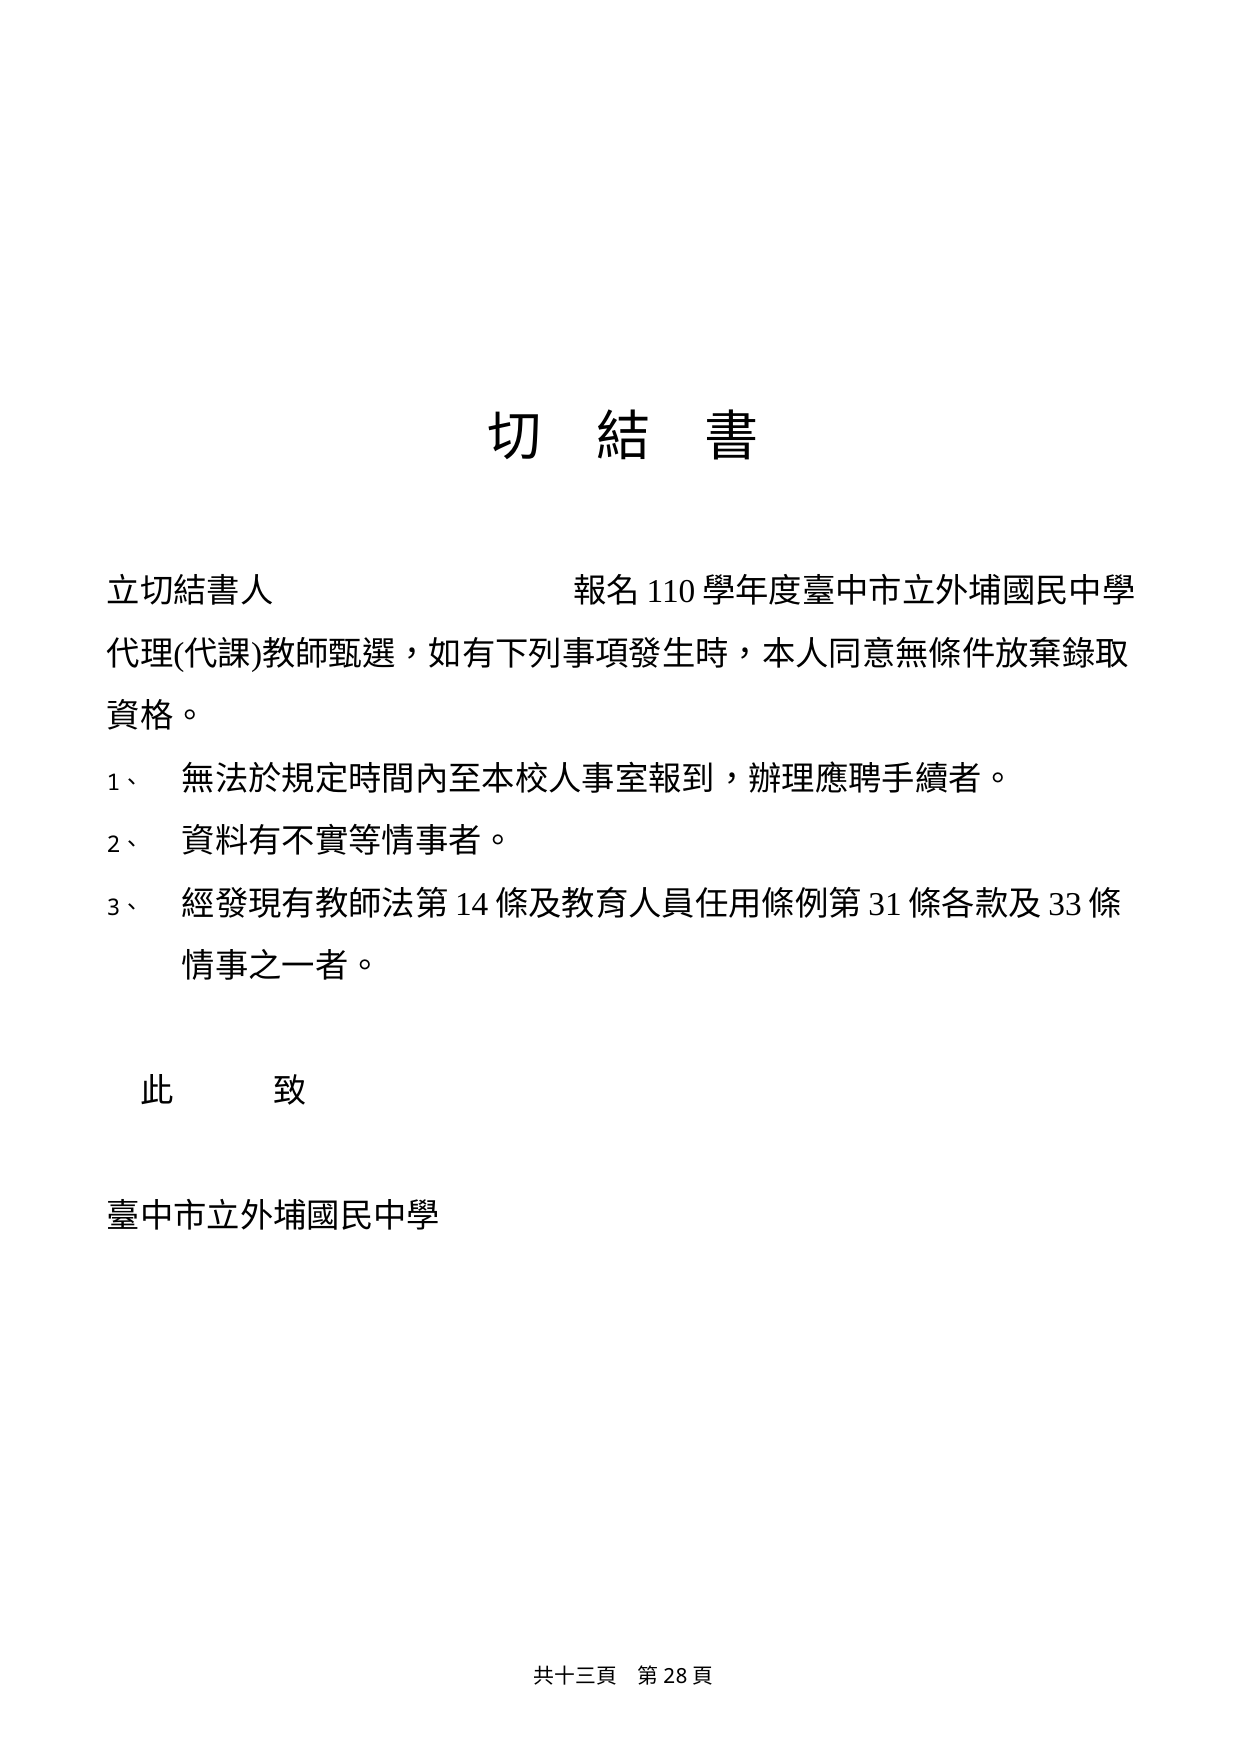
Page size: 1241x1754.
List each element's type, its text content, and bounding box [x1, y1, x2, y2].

list 無法於規定時間內至本校人事室報到，辦理應聘手續者。 [106, 734, 1140, 797]
text 切 結 書 [106, 359, 1140, 484]
list 資料有不實等情事者。 [106, 797, 1140, 859]
text 臺中市立外埔國民中學 [106, 1172, 1140, 1234]
text 立切結書人 報名110學年度臺中市立外埔國民中學代理(代課)教師甄選，如有下列事項發生時，本人同意無條件放棄錄取資格。 [106, 547, 1140, 734]
list 經發現有教師法第14條及教育人員任用條例第31條各款及33條情事之一者。 [106, 859, 1140, 984]
text 此 致 [106, 1047, 1140, 1109]
